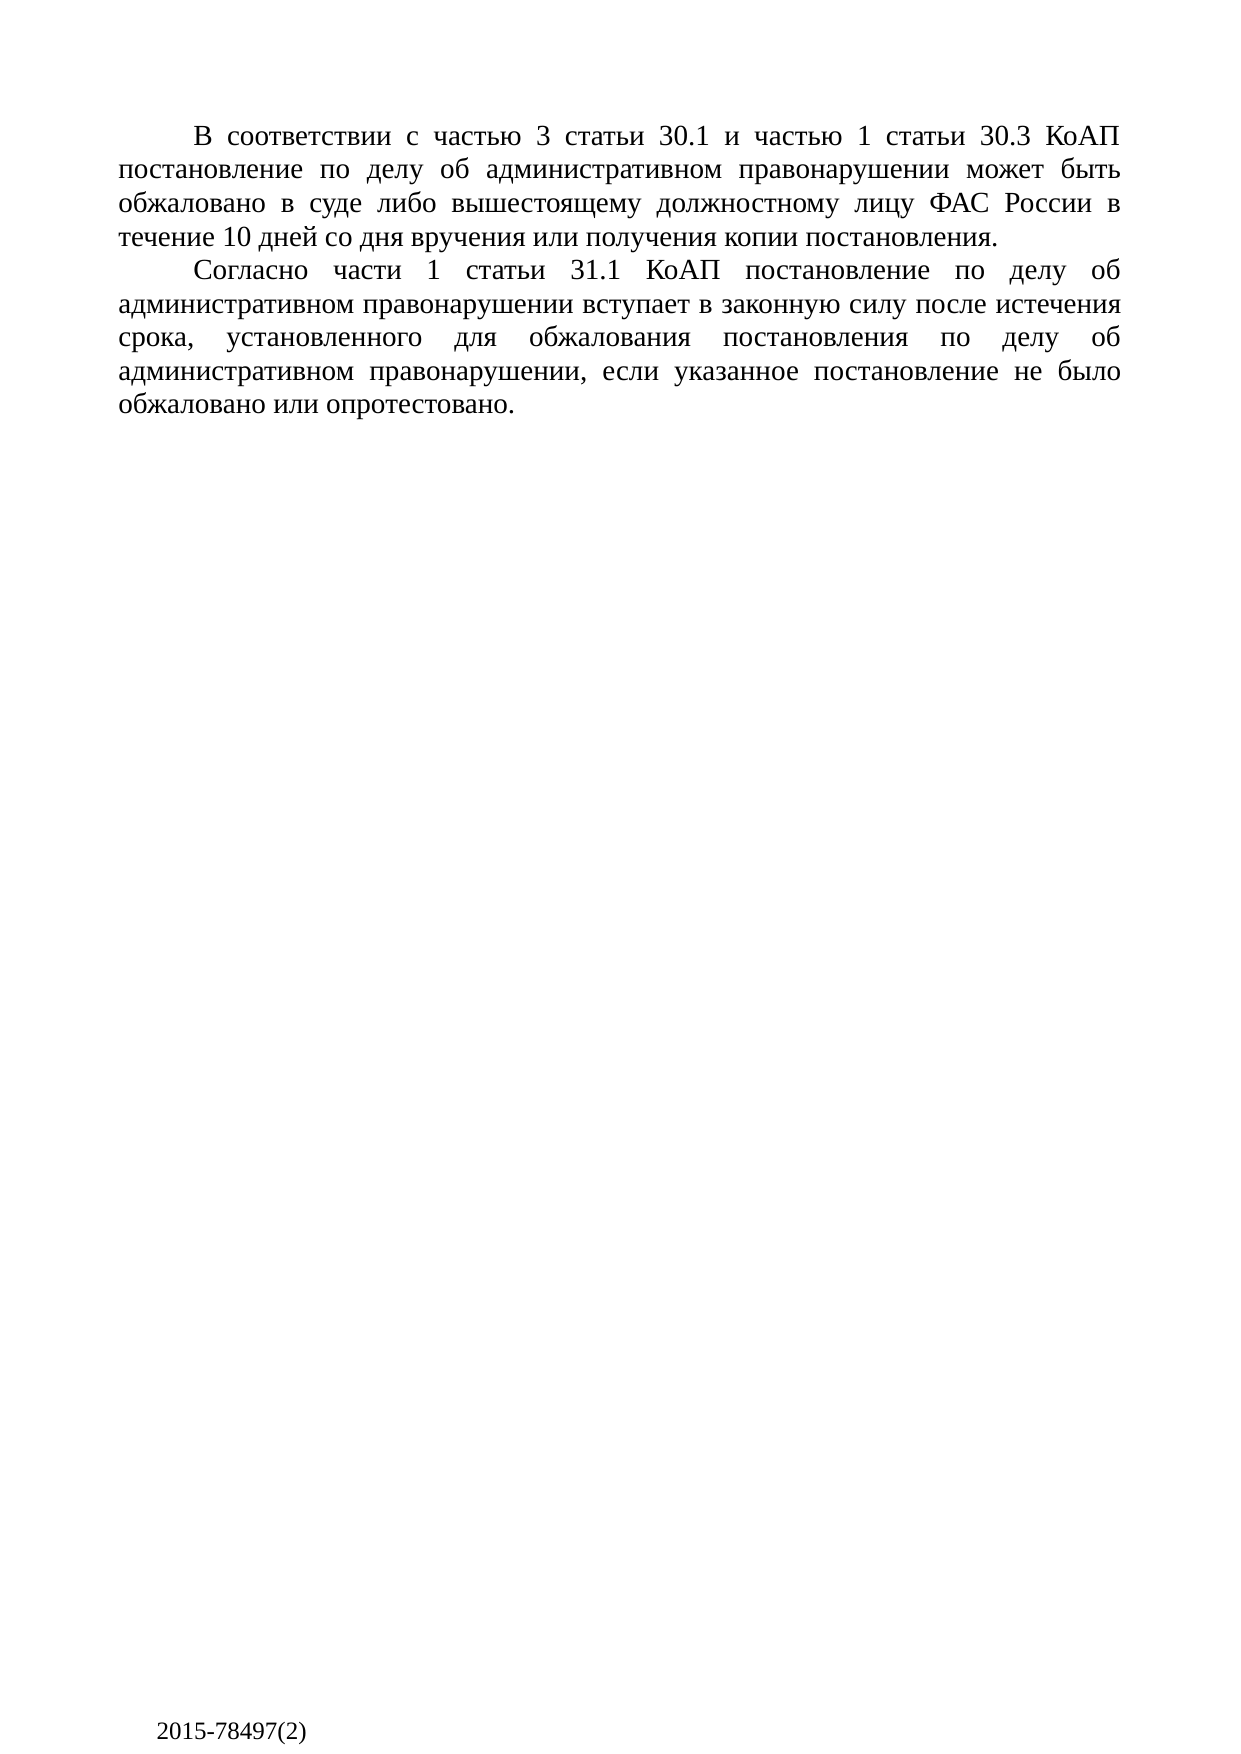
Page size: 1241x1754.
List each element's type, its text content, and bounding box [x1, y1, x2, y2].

text Согласно части 1 статьи 31.1 КоАП постановление по делу об административном правонарушении вступает в законную силу после истечения срока, установленного для обжалования постановления по делу об административном правонарушении, если указанное постановление не было обжаловано или опротестовано. [118, 252, 1122, 420]
text В соответствии с частью 3 статьи 30.1 и частью 1 статьи 30.3 КоАП постановление по делу об административном правонарушении может быть обжаловано в суде либо вышестоящему должностному лицу ФАС России в течение 10 дней со дня вручения или получения копии постановления. [118, 118, 1122, 252]
